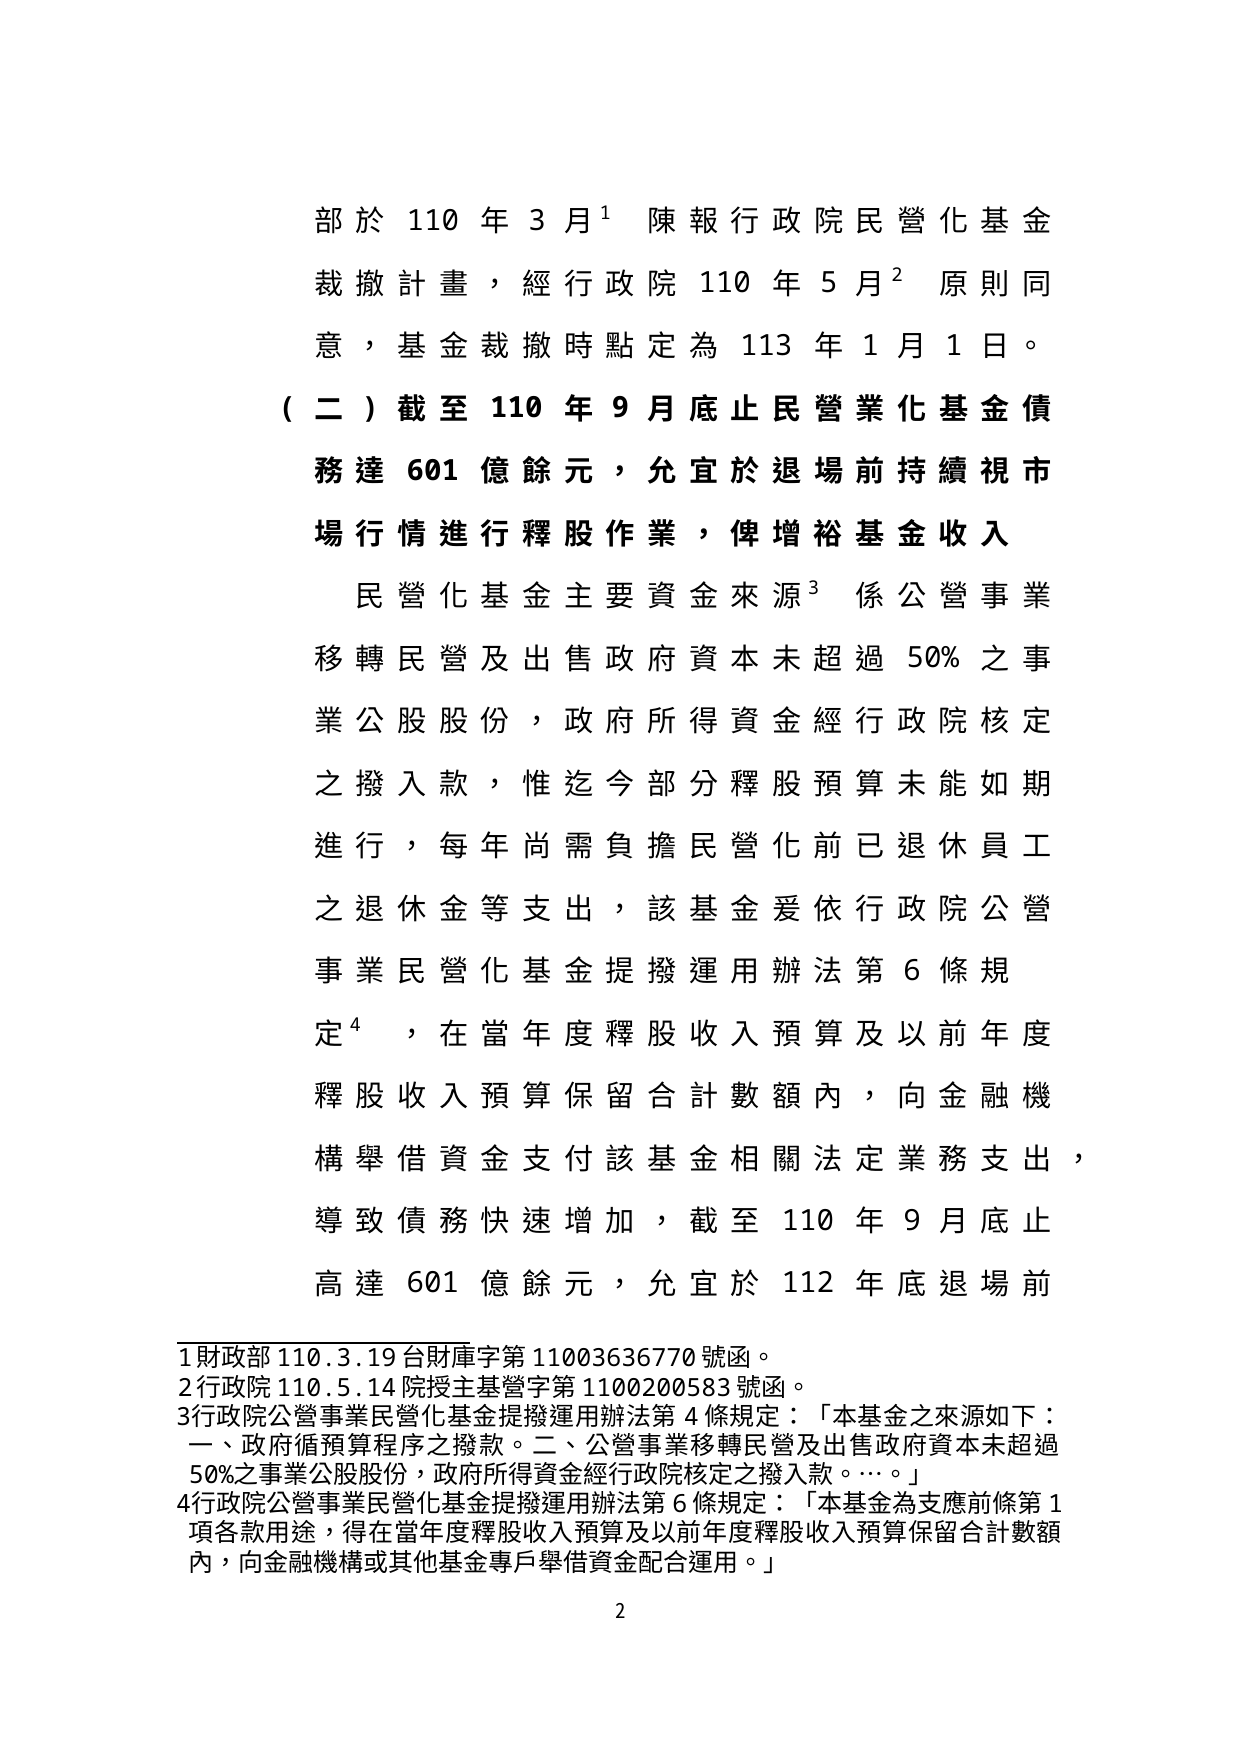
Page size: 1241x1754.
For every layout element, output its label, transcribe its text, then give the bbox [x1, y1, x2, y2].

text 行政院公營事業民營化基金提撥運用辦法第4條規定：「本基金之來源如下：一、政府循預算程序之撥款。二、公營事業移轉民營及出售政府資本未超過50%之事業公股股份，政府所得資金經行政院核定之撥入款。…。」 [176, 1402, 1063, 1489]
text 行政院公營事業民營化基金提撥運用辦法第6條規定：「本基金為支應前條第1項各款用途，得在當年度釋股收入預算及以前年度釋股收入預算保留合計數額內，向金融機構或其他基金專戶舉借資金配合運用。」 [176, 1489, 1063, 1577]
text (二)截至110年9月底止民營業化基金債務達601億餘元，允宜於退場前持續視市場行情進行釋股作業，俾增裕基金收入 [242, 365, 1058, 552]
text 行政院主計總處107年6月12日審查民營化基金108年度預算會議意見略以，該基金主要以公營事業民營化之釋股收入，支應民營化相關支出，因國營事業民營化不易，近年來支出高度仰賴國庫撥補，已喪失原定財源，長期累積巨額短絀未能改善，未能達成基金設置目的，建議財政部研議檢討裁撤該基金。國家發展委員會107年7月3日召開「研商非營業特種基金退場檢討相關事宜」會議決議略以：民營化基金同意退場，後續執行細節部分，請行政院主計總處協助財政部辦理。財政部於110年3月陳報行政院民營化基金裁撤計畫，經行政院110年5月原則同意，基金裁撤時點定為113年1月1日。 [271, 177, 1058, 365]
text 行政院110.5.14院授主基營字第1100200583號函。 [177, 1373, 1063, 1402]
text 民營化基金主要資金來源係公營事業移轉民營及出售政府資本未超過50%之事業公股股份，政府所得資金經行政院核定之撥入款，惟迄今部分釋股預算未能如期進行，每年尚需負擔民營化前已退休員工之退休金等支出，該基金爰依行政院公營事業民營化基金提撥運用辦法第6條規定，在當年度釋股收入預算及以前年度釋股收入預算保留合計數額內，向金融機構舉借資金支付該基金相關法定業務支出，導致債務快速增加，截至110年9月底止高達601億餘元，允宜於112年底退場前持續視市場行情進行釋股作業，俾增裕基金收入，以減少債務之舉借。 [271, 552, 1058, 1302]
text 財政部110.3.19台財庫字第11003636770號函。 [177, 1343, 1063, 1373]
